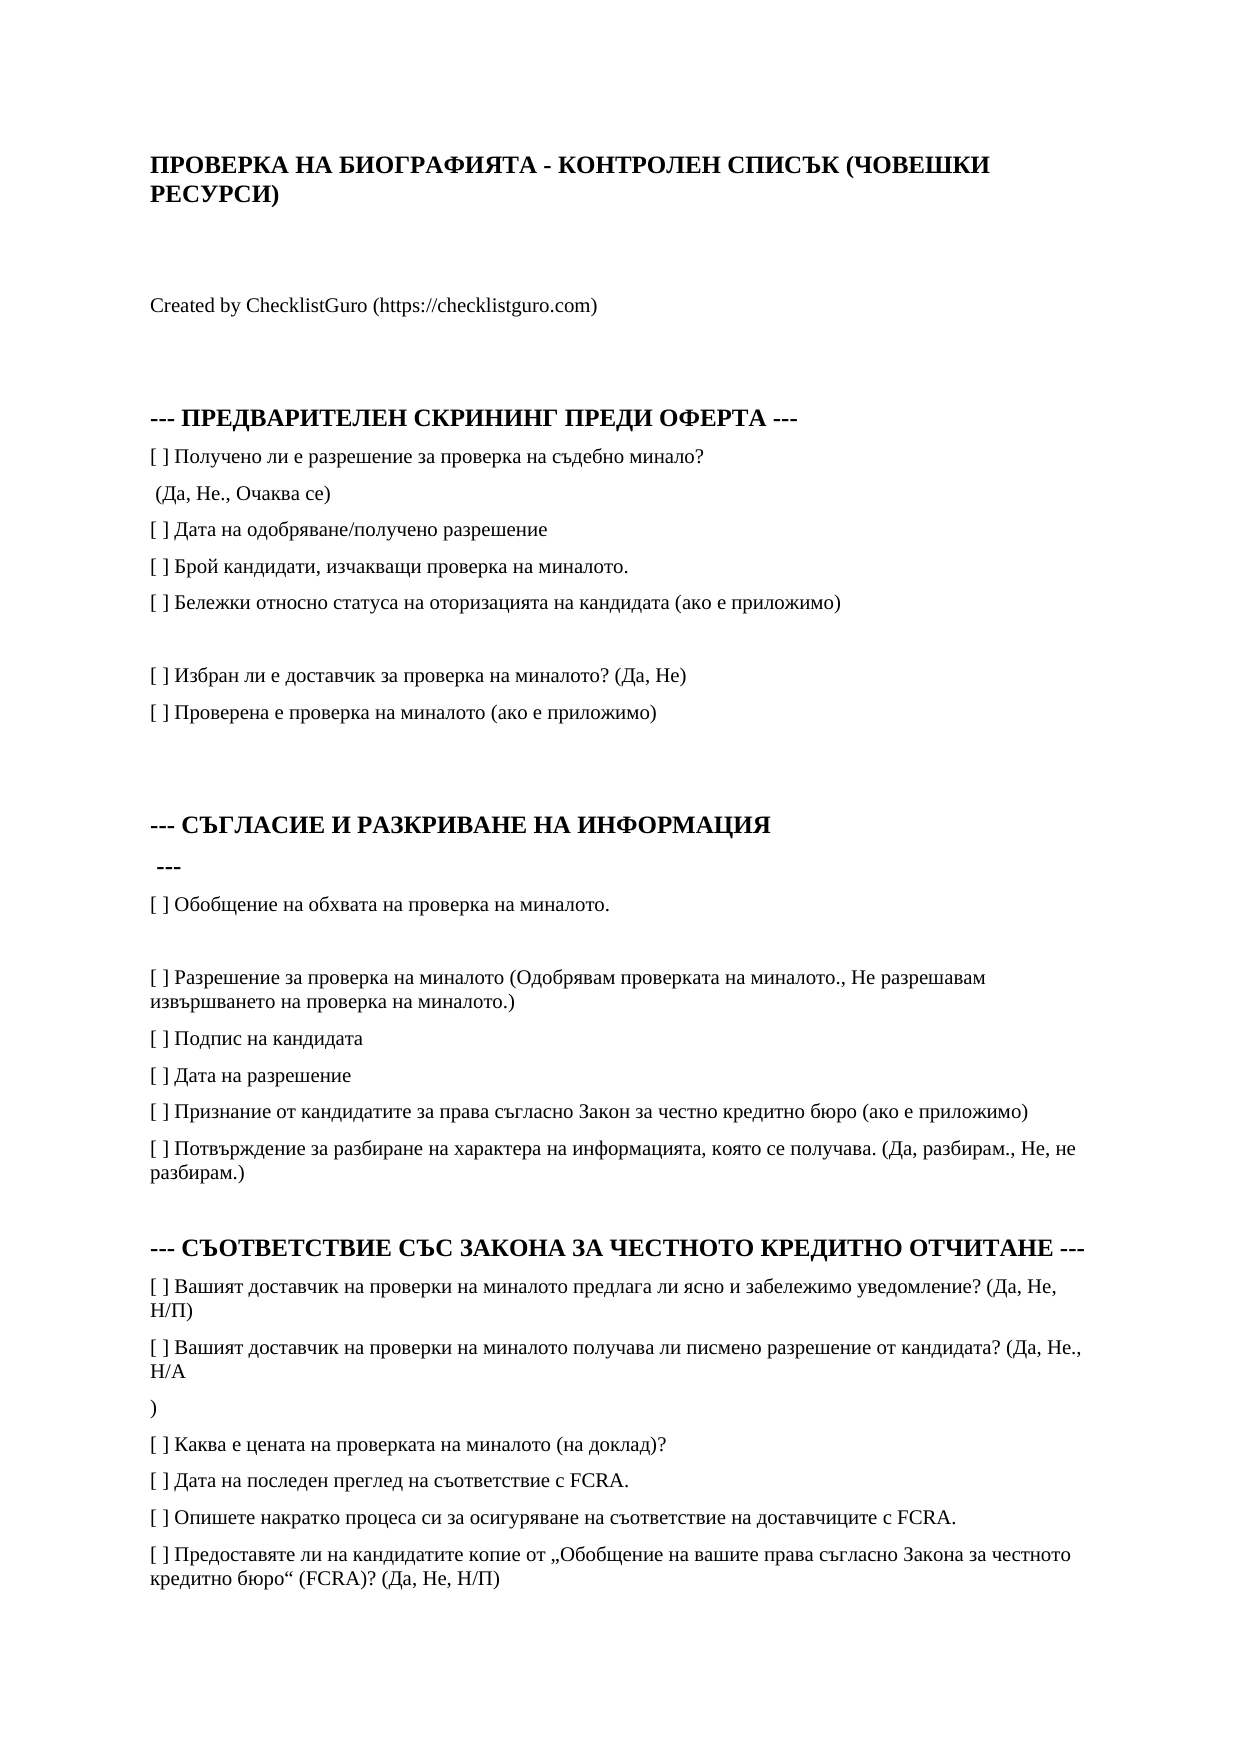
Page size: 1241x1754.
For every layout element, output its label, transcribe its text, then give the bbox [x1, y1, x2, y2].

text [ ] Разрешение за проверка на миналото (Одобрявам проверката на миналото., Не разрешавам извършването на проверка на миналото.) [150, 965, 1090, 1013]
text [ ] Проверена е проверка на миналото (ако е приложимо) [150, 700, 1090, 724]
text ) [150, 1395, 1090, 1419]
text ПРОВЕРКА НА БИОГРАФИЯТА - КОНТРОЛЕН СПИСЪК (ЧОВЕШКИ РЕСУРСИ) [150, 150, 1090, 207]
text --- СЪГЛАСИЕ И РАЗКРИВАНЕ НА ИНФОРМАЦИЯ [150, 810, 1090, 838]
text [ ] Дата на разрешение [150, 1062, 1090, 1087]
text [ ] Предоставяте ли на кандидатите копие от „Обобщение на вашите права съгласно Закона за честното кредитно бюро“ (FCRA)? (Да, Не, Н/П) [150, 1542, 1090, 1590]
text --- СЪОТВЕТСТВИЕ СЪС ЗАКОНА ЗА ЧЕСТНОТО КРЕДИТНО ОТЧИТАНЕ --- [150, 1233, 1090, 1262]
text --- ПРЕДВАРИТЕЛЕН СКРИНИНГ ПРЕДИ ОФЕРТА --- [150, 403, 1090, 432]
text [ ] Опишете накратко процеса си за осигуряване на съответствие на доставчиците с FCRA. [150, 1505, 1090, 1529]
text [ ] Дата на последен преглед на съответствие с FCRA. [150, 1468, 1090, 1492]
text --- [150, 851, 1090, 880]
text (Да, Не., Очаква се) [150, 481, 1090, 505]
text [ ] Обобщение на обхвата на проверка на миналото. [150, 892, 1090, 916]
text [ ] Вашият доставчик на проверки на миналото получава ли писмено разрешение от кандидата? (Да, Не., Н/А [150, 1335, 1090, 1383]
text [ ] Вашият доставчик на проверки на миналото предлага ли ясно и забележимо уведомление? (Да, Не, Н/П) [150, 1274, 1090, 1322]
text [ ] Признание от кандидатите за права съгласно Закон за честно кредитно бюро (ако е приложимо) [150, 1099, 1090, 1123]
text [ ] Брой кандидати, изчакващи проверка на миналото. [150, 554, 1090, 578]
text [ ] Дата на одобряване/получено разрешение [150, 517, 1090, 541]
text Created by ChecklistGuro (https://checklistguro.com) [150, 293, 1090, 317]
text [ ] Бележки относно статуса на оторизацията на кандидата (ако е приложимо) [150, 590, 1090, 614]
text [ ] Каква е цената на проверката на миналото (на доклад)? [150, 1432, 1090, 1456]
text [ ] Потвърждение за разбиране на характера на информацията, която се получава. (Да, разбирам., Не, не разбирам.) [150, 1136, 1090, 1184]
text [ ] Избран ли е доставчик за проверка на миналото? (Да, Не) [150, 663, 1090, 687]
text [ ] Подпис на кандидата [150, 1026, 1090, 1050]
text [ ] Получено ли е разрешение за проверка на съдебно минало? [150, 444, 1090, 468]
